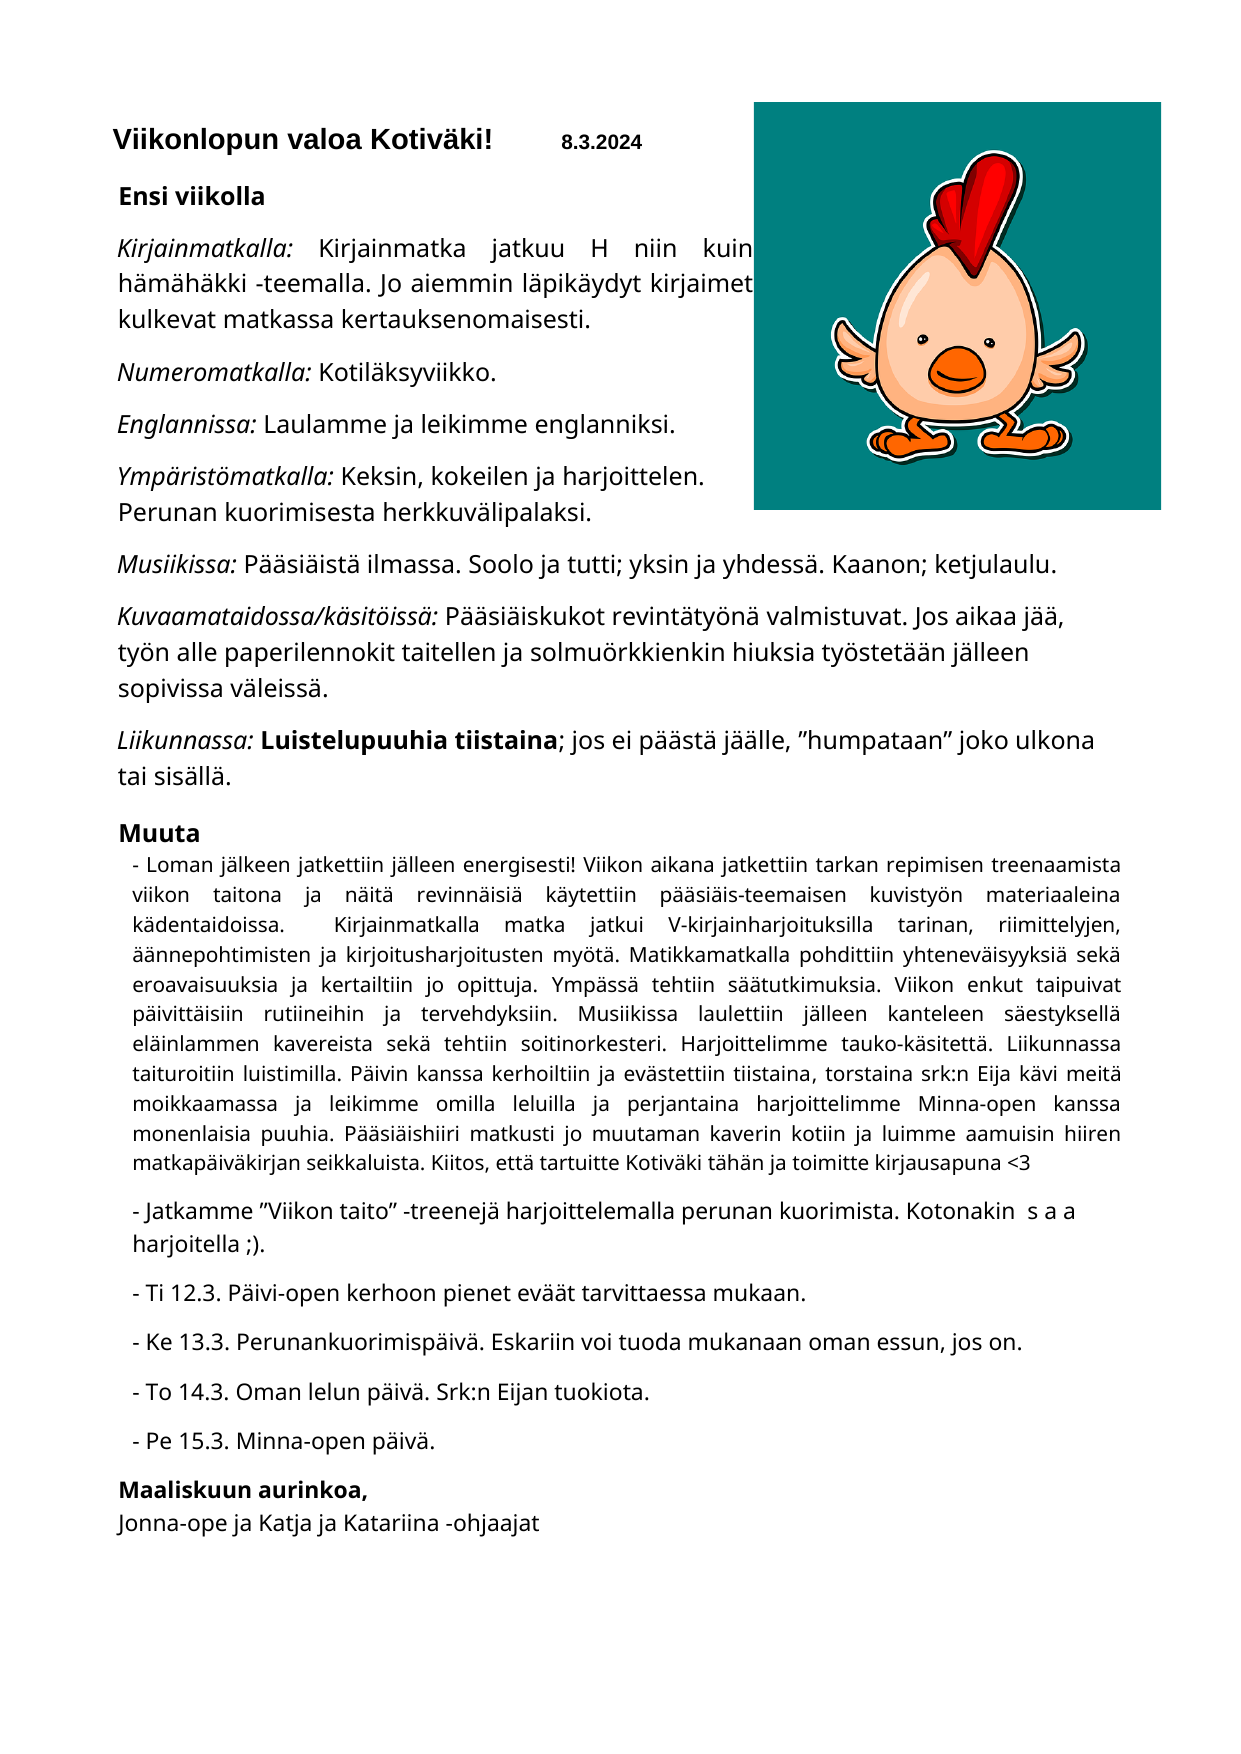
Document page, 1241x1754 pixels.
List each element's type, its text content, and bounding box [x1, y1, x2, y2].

text Ensi viikolla [118, 179, 753, 213]
text Muuta [118, 811, 1122, 851]
text - Ke 13.3. Perunankuorimispäivä. Eskariin voi tuoda mukanaan oman essun, jos on. [132, 1326, 1122, 1358]
text Maaliskuun aurinkoa, Jonna-ope ja Katja ja Katariina -ohjaajat [118, 1474, 1122, 1538]
text Englannissa: Laulamme ja leikimme englanniksi. [117, 406, 753, 441]
text Liikunnassa: Luistelupuuhia tiistaina; jos ei päästä jäälle, ”humpataan” joko ulkona tai sisällä. [117, 723, 1122, 793]
text Kirjainmatkalla: Kirjainmatka jatkuu H niin kuin hämähäkki -teemalla. Jo aiemmin läpikäydyt kirjaimet kulkevat matkassa kertauksenomaisesti. [117, 230, 753, 336]
text Kuvaamataidossa/käsitöissä: Pääsiäiskukot revintätyönä valmistuvat. Jos aikaa jää, työn alle paperilennokit taitellen ja solmuörkkienkin hiuksia työstetään jälleen sopivissa väleissä. [117, 599, 1122, 704]
text - To 14.3. Oman lelun päivä. Srk:n Eijan tuokiota. [132, 1376, 1122, 1407]
text Numeromatkalla: Kotiläksyviikko. [117, 354, 753, 388]
text Musiikissa: Pääsiäistä ilmassa. Soolo ja tutti; yksin ja yhdessä. Kaanon; ketjulaulu. [117, 547, 1122, 581]
text - Pe 15.3. Minna-open päivä. [132, 1425, 1122, 1456]
text - Ti 12.3. Päivi-open kerhoon pienet eväät tarvittaessa mukaan. [132, 1277, 1122, 1308]
text Viikonlopun valoa Kotiväki! 8.3.2024 [112, 118, 753, 158]
text - Loman jälkeen jatkettiin jälleen energisesti! Viikon aikana jatkettiin tarkan repimisen treenaamista viikon taitona ja näitä revinnäisiä käytettiin pääsiäis-teemaisen kuvistyön materiaaleina kädentaidoissa. Kirjainmatkalla matka jatkui V-kirjainharjoituksilla tarinan, riimittelyjen, äännepohtimisten ja kirjoitusharjoitusten myötä. Matikkamatkalla pohdittiin yhteneväisyyksiä sekä eroavaisuuksia ja kertailtiin jo opittuja. Ympässä tehtiin säätutkimuksia. Viikon enkut taipuivat päivittäisiin rutiineihin ja tervehdyksiin. Musiikissa laulettiin jälleen kanteleen säestyksellä eläinlammen kavereista sekä tehtiin soitinorkesteri. Harjoittelimme tauko-käsitettä. Liikunnassa taituroitiin luistimilla. Päivin kanssa kerhoiltiin ja evästettiin tiistaina, torstaina srk:n Eija kävi meitä moikkaamassa ja leikimme omilla leluilla ja perjantaina harjoittelimme Minna-open kanssa monenlaisia puuhia. Pääsiäishiiri matkusti jo muutaman kaverin kotiin ja luimme aamuisin hiiren matkapäiväkirjan seikkaluista. Kiitos, että tartuitte Kotiväki tähän ja toimitte kirjausapuna <3 [132, 851, 1122, 1177]
text - Jatkamme ”Viikon taito” -treenejä harjoittelemalla perunan kuorimista. Kotonakin s a a harjoitella ;). [132, 1195, 1122, 1259]
picture [753, 102, 1162, 510]
text Ympäristömatkalla: Keksin, kokeilen ja harjoittelen. Perunan kuorimisesta herkkuvälipalaksi. [117, 459, 1122, 528]
